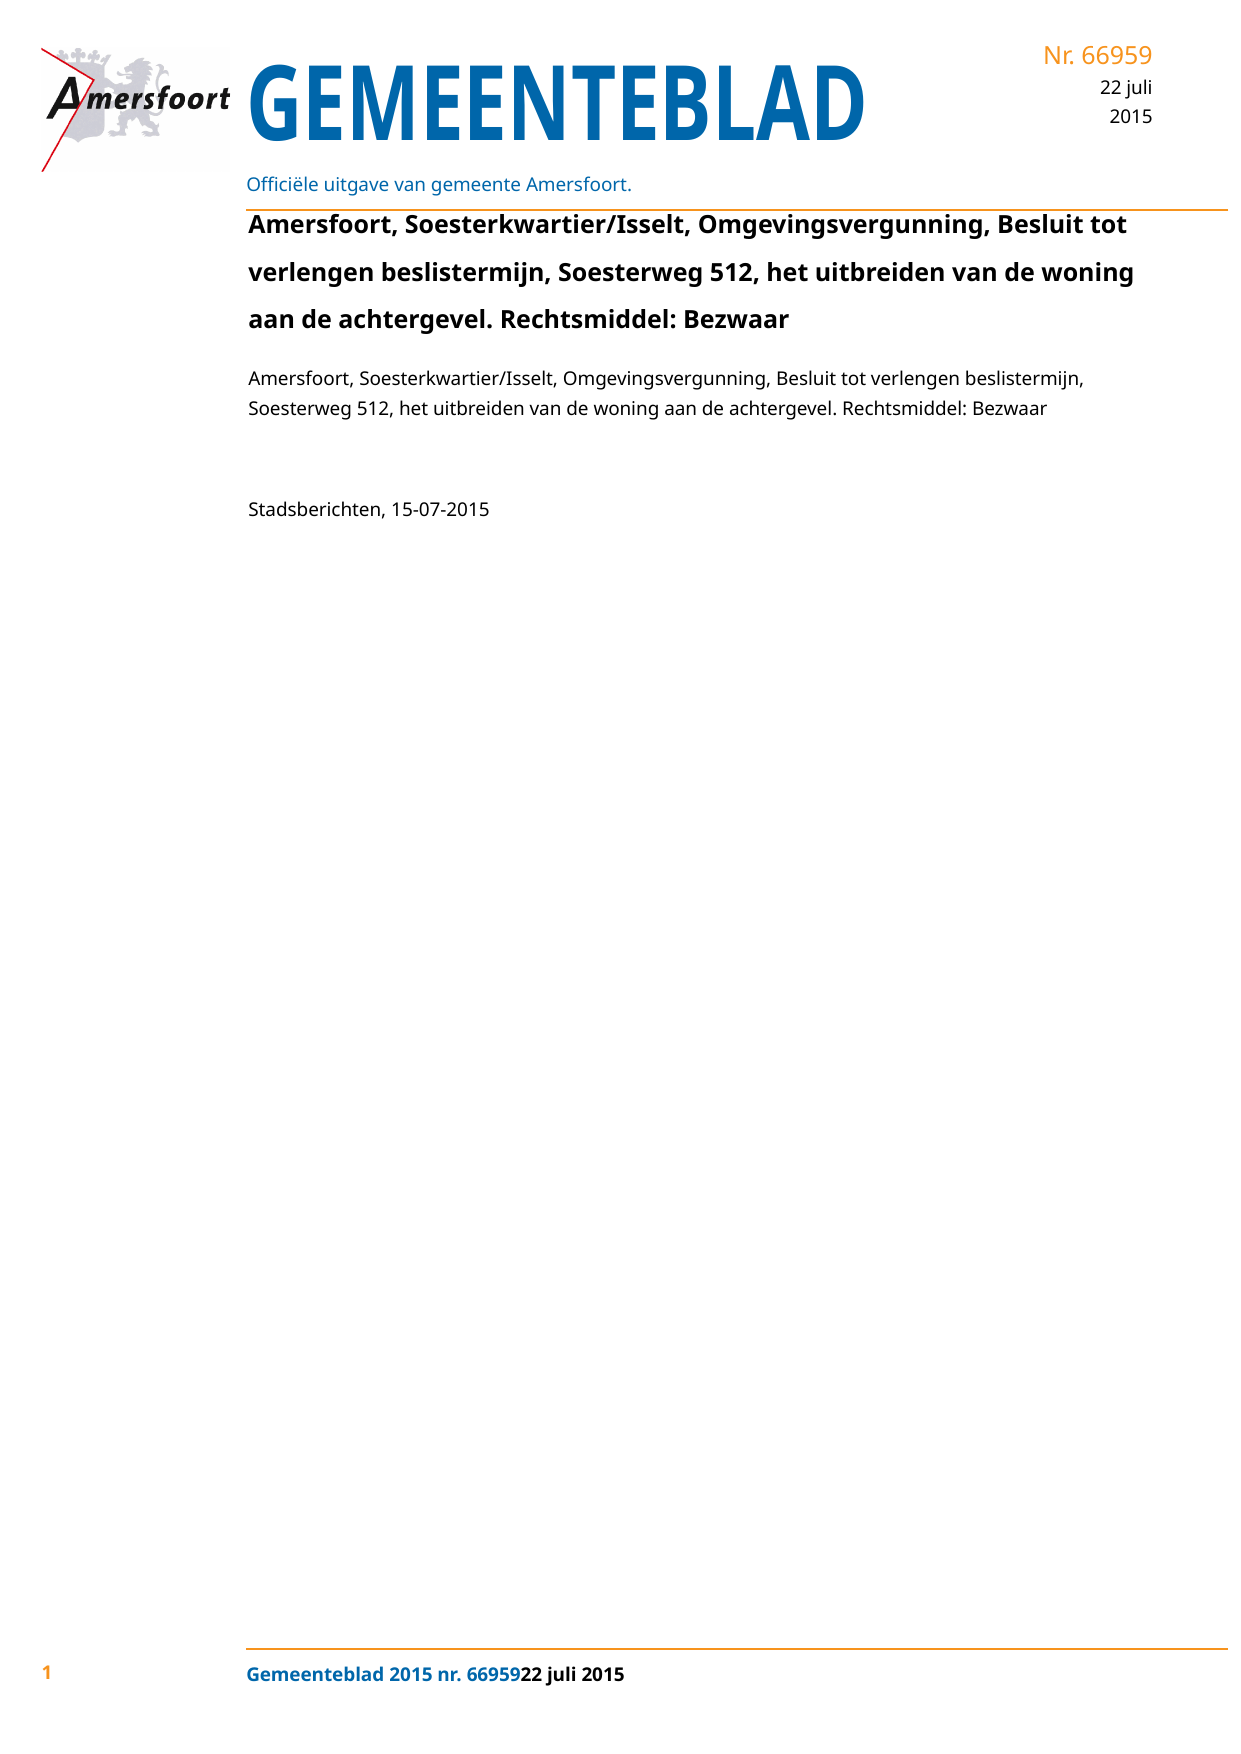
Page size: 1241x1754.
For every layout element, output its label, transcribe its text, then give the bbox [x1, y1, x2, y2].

picture [41, 47, 231, 172]
text Stadsberichten, 15-07-2015 [248, 496, 1152, 522]
text Amersfoort, Soesterkwartier/Isselt, Omgevingsvergunning, Besluit tot verlengen beslistermijn, Soesterweg 512, het uitbreiden van de woning aan de achtergevel. Rechtsmiddel: Bezwaar [248, 366, 1152, 421]
text Amersfoort, Soesterkwartier/Isselt, Omgevingsvergunning, Besluit tot verlengen beslistermijn, Soesterweg 512, het uitbreiden van de woning aan de achtergevel. Rechtsmiddel: Bezwaar [248, 211, 1152, 336]
